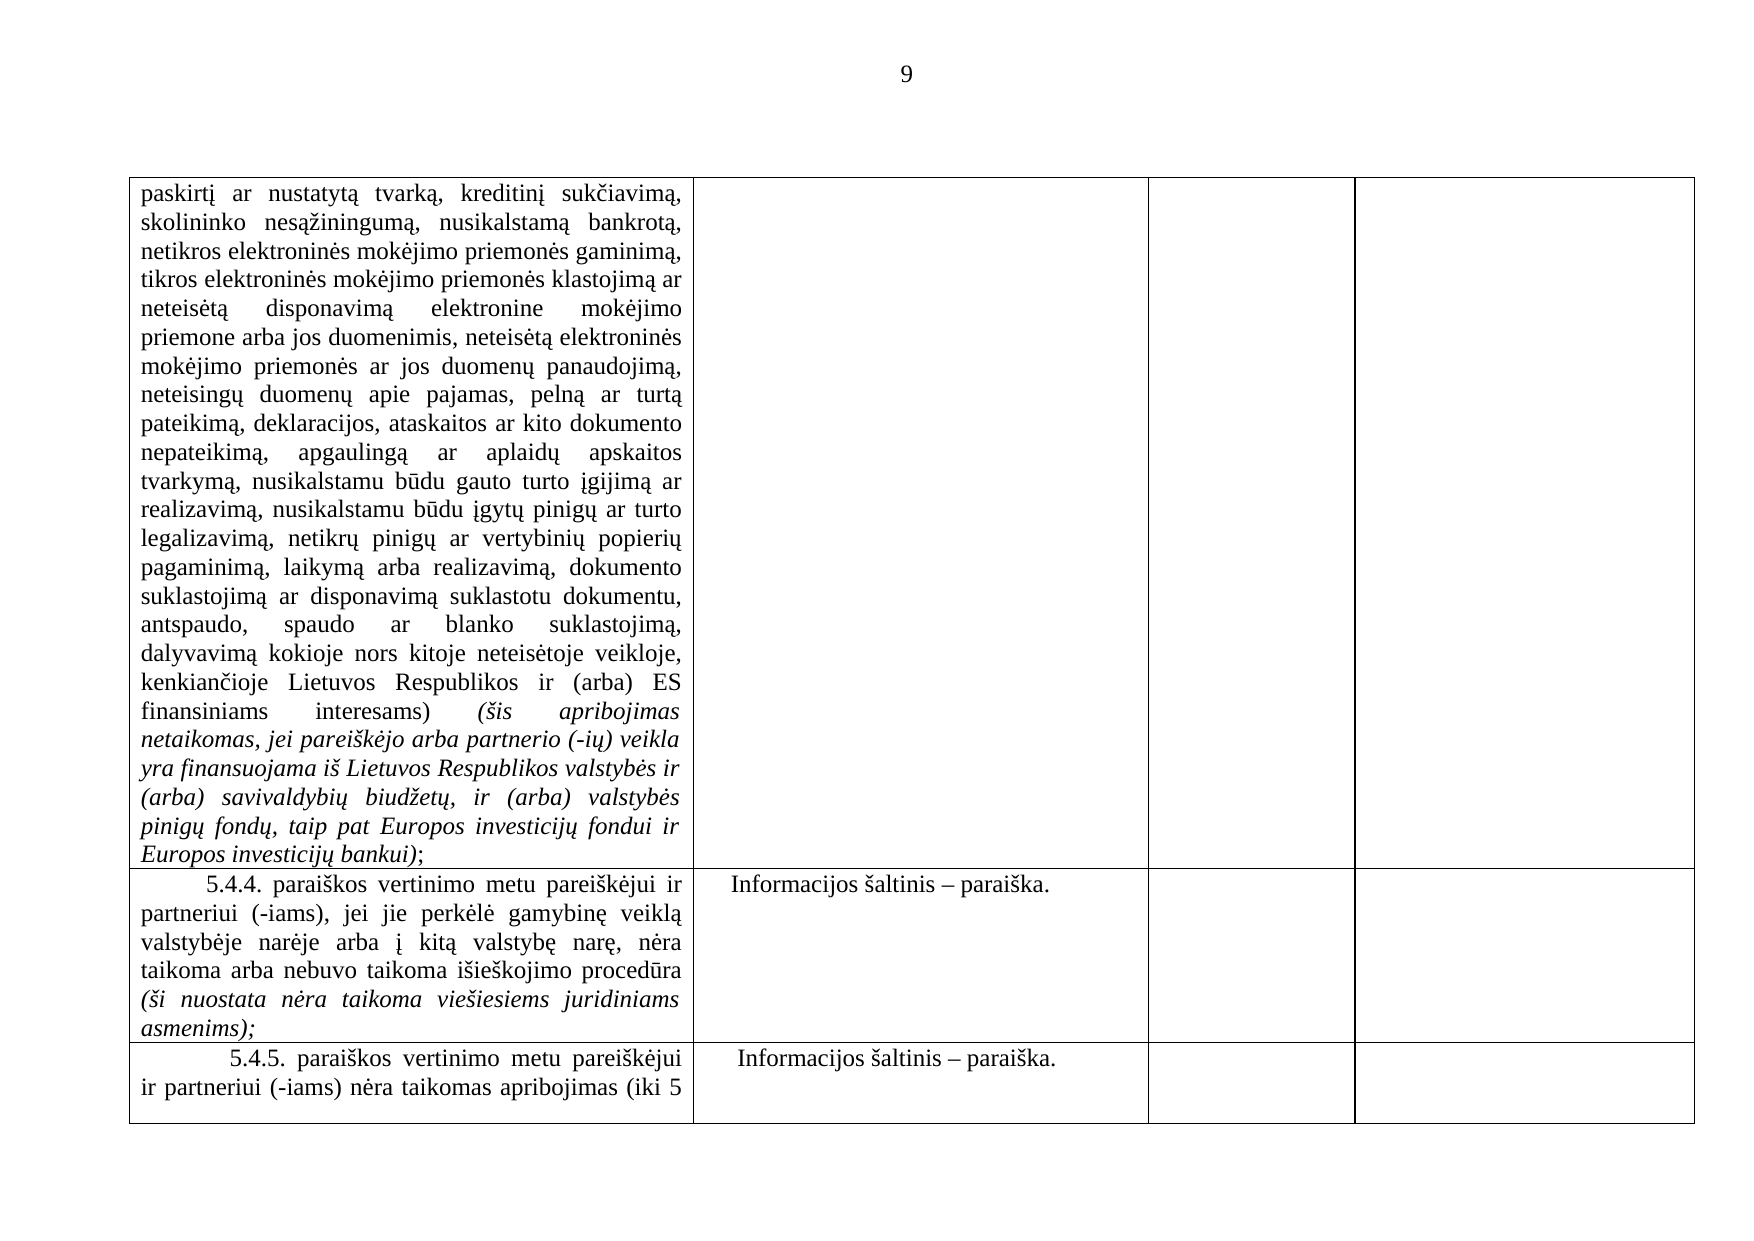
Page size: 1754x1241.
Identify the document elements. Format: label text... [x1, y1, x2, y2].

table_cell [1149, 178, 1354, 868]
table_cell [1149, 869, 1354, 1042]
table_cell [1356, 1043, 1694, 1123]
table_cell [694, 178, 1148, 868]
table_cell [1356, 869, 1694, 1042]
table_cell 5.4.5. paraiškos vertinimo metu pareiškėjui ir partneriui (-iams) nėra taikomas apribojimas (iki 5 [130, 1043, 693, 1123]
table_cell [1356, 178, 1694, 868]
table_cell Informacijos šaltinis – paraiška. [694, 1043, 1148, 1123]
table_cell 5.4.4. paraiškos vertinimo metu pareiškėjui ir partneriui (-iams), jei jie perkėlė gamybinę veiklą valstybėje narėje arba į kitą valstybę narę, nėra taikoma arba nebuvo taikoma išieškojimo procedūra (ši nuostata nėra taikoma viešiesiems juridiniams asmenims); [130, 869, 693, 1042]
table_cell [1149, 1043, 1354, 1123]
table_cell Informacijos šaltinis – paraiška. [694, 869, 1148, 1042]
table_cell paskirtį ar nustatytą tvarką, kreditinį sukčiavimą, skolininko nesąžiningumą, nusikalstamą bankrotą, netikros elektroninės mokėjimo priemonės gaminimą, tikros elektroninės mokėjimo priemonės klastojimą ar neteisėtą disponavimą elektronine mokėjimo priemone arba jos duomenimis, neteisėtą elektroninės mokėjimo priemonės ar jos duomenų panaudojimą, neteisingų duomenų apie pajamas, pelną ar turtą pateikimą, deklaracijos, ataskaitos ar kito dokumento nepateikimą, apgaulingą ar aplaidų apskaitos tvarkymą, nusikalstamu būdu gauto turto įgijimą ar realizavimą, nusikalstamu būdu įgytų pinigų ar turto legalizavimą, netikrų pinigų ar vertybinių popierių pagaminimą, laikymą arba realizavimą, dokumento suklastojimą ar disponavimą suklastotu dokumentu, antspaudo, spaudo ar blanko suklastojimą, dalyvavimą kokioje nors kitoje neteisėtoje veikloje, kenkiančioje Lietuvos Respublikos ir (arba) ES finansiniams interesams) (šis apribojimas netaikomas, jei pareiškėjo arba partnerio (-ių) veikla yra finansuojama iš Lietuvos Respublikos valstybės ir (arba) savivaldybių biudžetų, ir (arba) valstybės pinigų fondų, taip pat Europos investicijų fondui ir Europos investicijų bankui); [130, 178, 693, 868]
